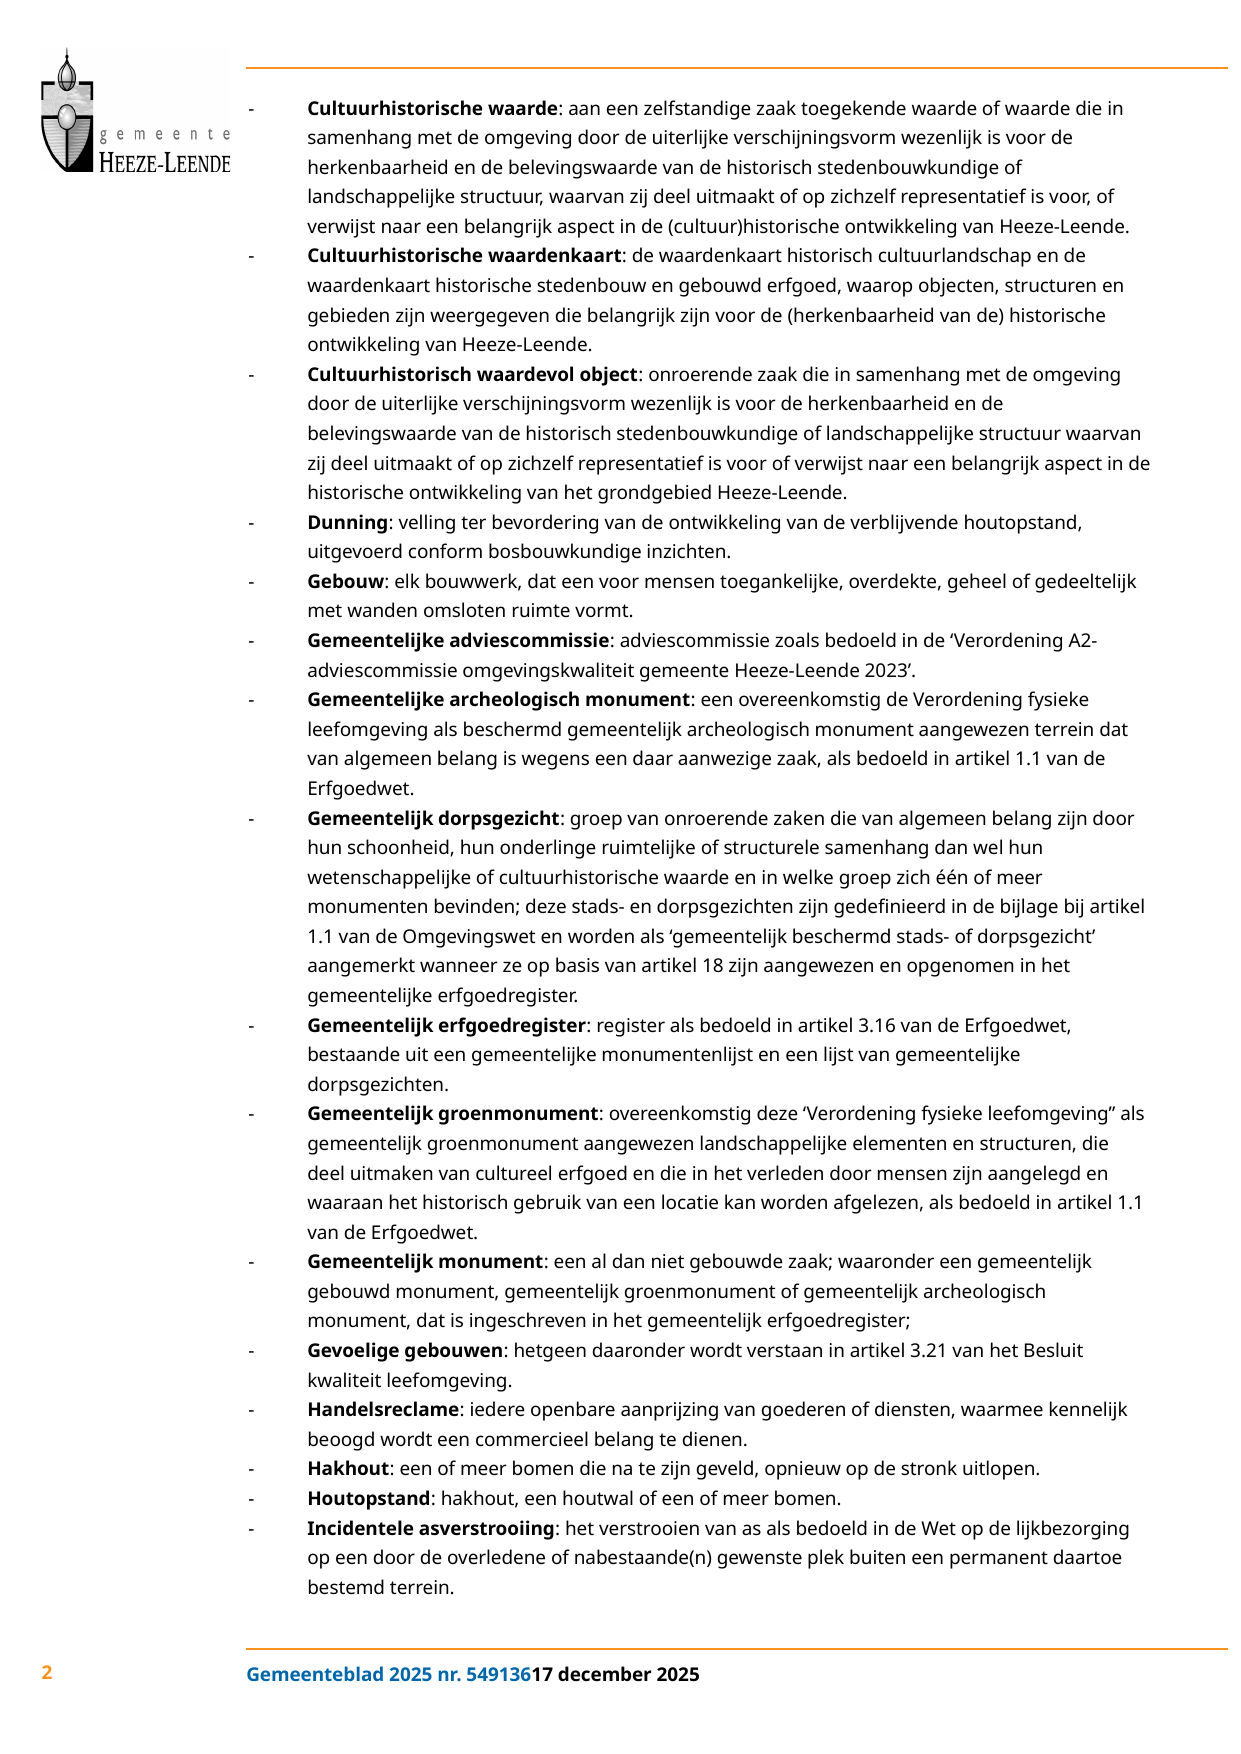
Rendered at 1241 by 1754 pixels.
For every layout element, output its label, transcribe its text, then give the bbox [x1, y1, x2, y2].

picture [41, 47, 231, 172]
list Gemeentelijke archeologisch monument: een overeenkomstig de Verordening fysieke leefomgeving als beschermd gemeentelijk archeologisch monument aangewezen terrein dat van algemeen belang is wegens een daar aanwezige zaak, als bedoeld in artikel 1.1 van de Erfgoedwet. [248, 686, 1152, 801]
list Handelsreclame: iedere openbare aanprijzing van goederen of diensten, waarmee kennelijk beoogd wordt een commercieel belang te dienen. [248, 1396, 1152, 1452]
list Gemeentelijk monument: een al dan niet gebouwde zaak; waaronder een gemeentelijk gebouwd monument, gemeentelijk groenmonument of gemeentelijk archeologisch monument, dat is ingeschreven in het gemeentelijk erfgoedregister; [248, 1248, 1152, 1333]
list Cultuurhistorisch waardevol object: onroerende zaak die in samenhang met de omgeving door de uiterlijke verschijningsvorm wezenlijk is voor de herkenbaarheid en de belevingswaarde van de historisch stedenbouwkundige of landschappelijke structuur waarvan zij deel uitmaakt of op zichzelf representatief is voor of verwijst naar een belangrijk aspect in de historische ontwikkeling van het grondgebied Heeze-Leende. [248, 361, 1152, 505]
list Gebouw: elk bouwwerk, dat een voor mensen toegankelijke, overdekte, geheel of gedeeltelijk met wanden omsloten ruimte vormt. [248, 568, 1152, 623]
list Cultuurhistorische waarde: aan een zelfstandige zaak toegekende waarde of waarde die in samenhang met de omgeving door de uiterlijke verschijningsvorm wezenlijk is voor de herkenbaarheid en de belevingswaarde van de historisch stedenbouwkundige of landschappelijke structuur, waarvan zij deel uitmaakt of op zichzelf representatief is voor, of verwijst naar een belangrijk aspect in de (cultuur)historische ontwikkeling van Heeze-Leende. [248, 95, 1152, 239]
list Gemeentelijk groenmonument: overeenkomstig deze ‘Verordening fysieke leefomgeving” als gemeentelijk groenmonument aangewezen landschappelijke elementen en structuren, die deel uitmaken van cultureel erfgoed en die in het verleden door mensen zijn aangelegd en waaraan het historisch gebruik van een locatie kan worden afgelezen, als bedoeld in artikel 1.1 van de Erfgoedwet. [248, 1101, 1152, 1245]
list Cultuurhistorische waardenkaart: de waardenkaart historisch cultuurlandschap en de waardenkaart historische stedenbouw en gebouwd erfgoed, waarop objecten, structuren en gebieden zijn weergegeven die belangrijk zijn voor de (herkenbaarheid van de) historische ontwikkeling van Heeze-Leende. [248, 243, 1152, 357]
list Hakhout: een of meer bomen die na te zijn geveld, opnieuw op de stronk uitlopen. [248, 1456, 1152, 1481]
list Houtopstand: hakhout, een houtwal of een of meer bomen. [248, 1485, 1152, 1511]
list Gevoelige gebouwen: hetgeen daaronder wordt verstaan in artikel 3.21 van het Besluit kwaliteit leefomgeving. [248, 1337, 1152, 1393]
list Gemeentelijk dorpsgezicht: groep van onroerende zaken die van algemeen belang zijn door hun schoonheid, hun onderlinge ruimtelijke of structurele samenhang dan wel hun wetenschappelijke of cultuurhistorische waarde en in welke groep zich één of meer monumenten bevinden; deze stads- en dorpsgezichten zijn gedefinieerd in de bijlage bij artikel 1.1 van de Omgevingswet en worden als ‘gemeentelijk beschermd stads- of dorpsgezicht’ aangemerkt wanneer ze op basis van artikel 18 zijn aangewezen en opgenomen in het gemeentelijke erfgoedregister. [248, 805, 1152, 1008]
list Gemeentelijke adviescommissie: adviescommissie zoals bedoeld in de ‘Verordening A2-adviescommissie omgevingskwaliteit gemeente Heeze-Leende 2023’. [248, 627, 1152, 683]
list Incidentele asverstrooiing: het verstrooien van as als bedoeld in de Wet op de lijkbezorging op een door de overledene of nabestaande(n) gewenste plek buiten een permanent daartoe bestemd terrein. [248, 1515, 1152, 1600]
list Dunning: velling ter bevordering van de ontwikkeling van de verblijvende houtopstand, uitgevoerd conform bosbouwkundige inzichten. [248, 509, 1152, 564]
list Gemeentelijk erfgoedregister: register als bedoeld in artikel 3.16 van de Erfgoedwet, bestaande uit een gemeentelijke monumentenlijst en een lijst van gemeentelijke dorpsgezichten. [248, 1012, 1152, 1097]
